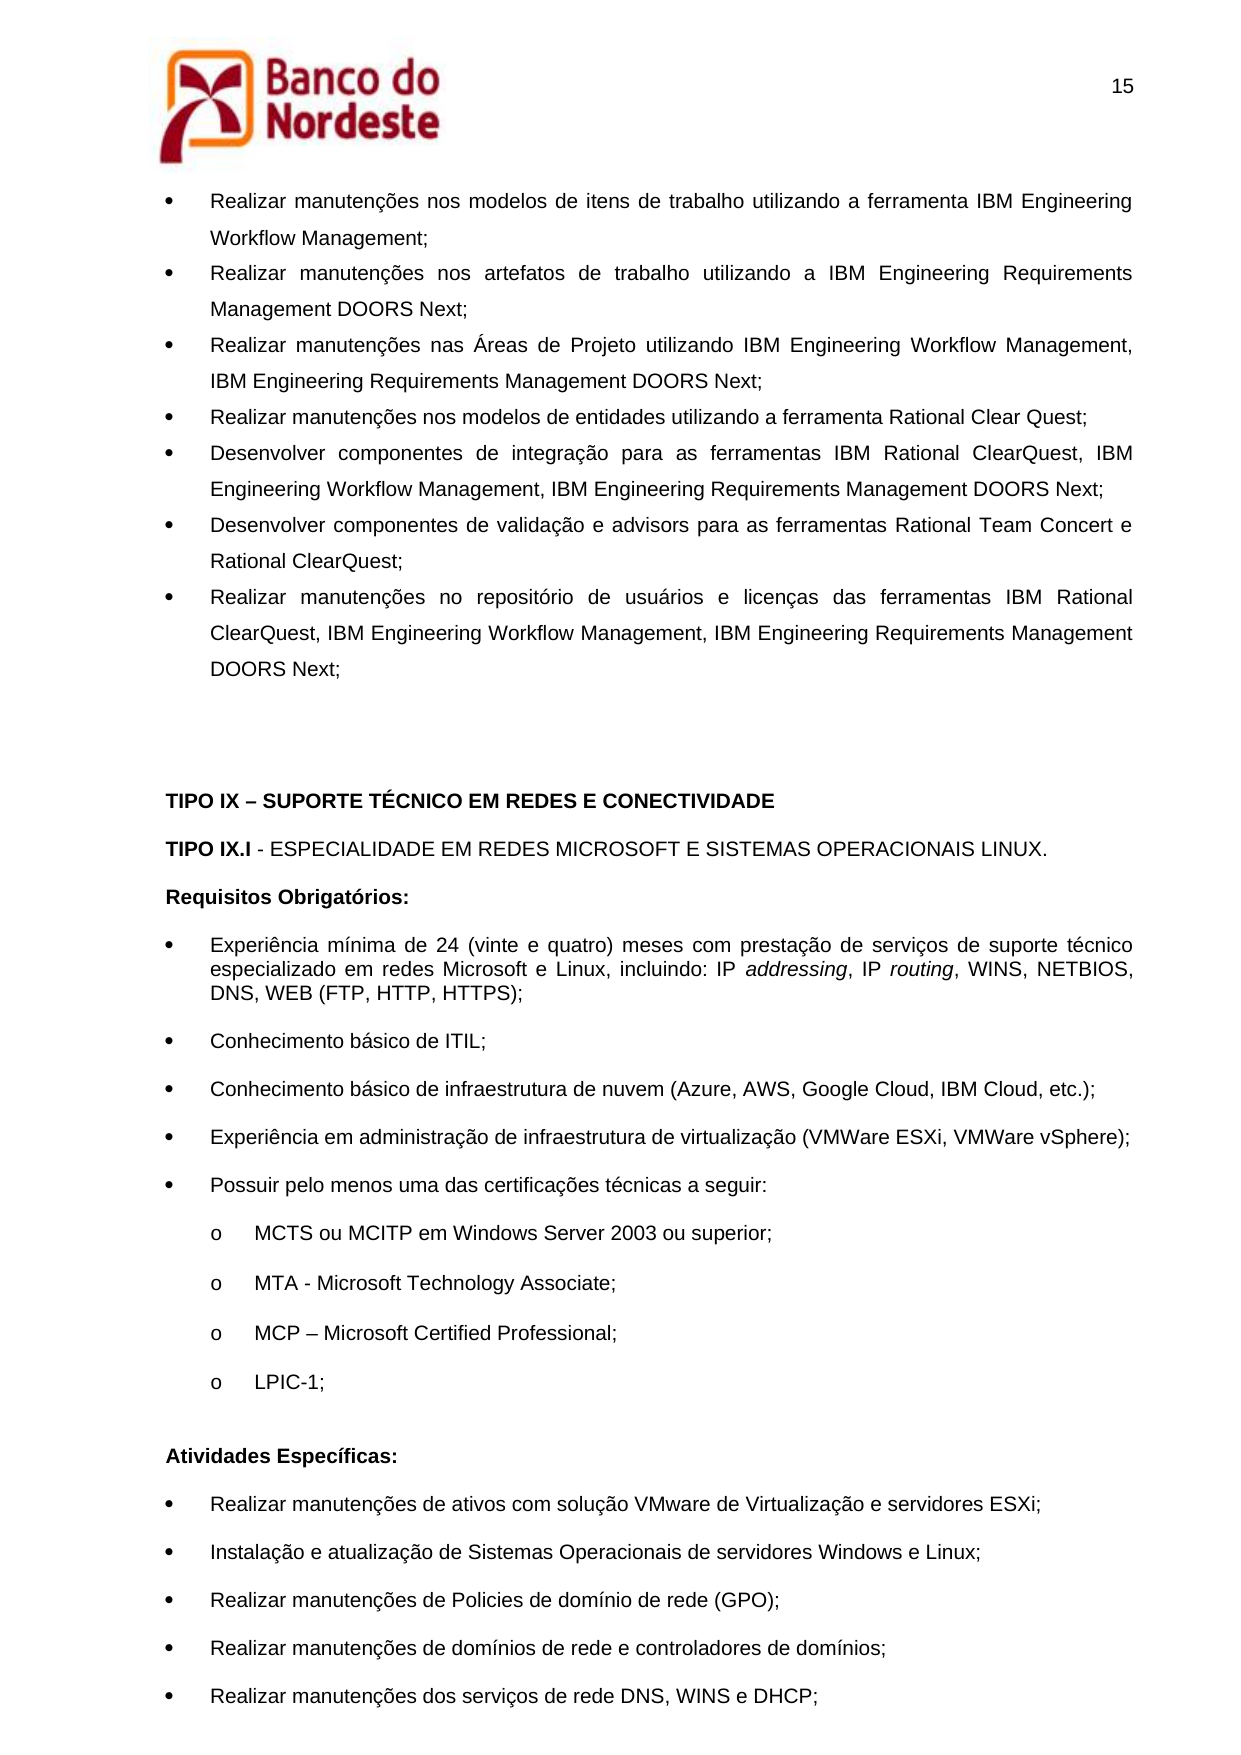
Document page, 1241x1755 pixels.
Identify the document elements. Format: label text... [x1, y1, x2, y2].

list Conhecimento básico de ITIL; [165, 1029, 1134, 1053]
list Desenvolver componentes de integração para as ferramentas IBM Rational ClearQuest, IBM Engineering Workflow Management, IBM Engineering Requirements Management DOORS Next; [165, 441, 1134, 501]
list Realizar manutenções de Policies de domínio de rede (GPO); [165, 1588, 1134, 1612]
list Desenvolver componentes de validação e advisors para as ferramentas Rational Team Concert e Rational ClearQuest; [165, 513, 1134, 573]
list LPIC-1; [210, 1370, 1134, 1396]
list Realizar manutenções nos modelos de entidades utilizando a ferramenta Rational Clear Quest; [165, 405, 1134, 429]
list Realizar manutenções de domínios de rede e controladores de domínios; [165, 1636, 1134, 1660]
list Realizar manutenções dos serviços de rede DNS, WINS e DHCP; [165, 1684, 1134, 1708]
text TIPO IX – Suporte Técnico em Redes e Conectividade [165, 789, 1134, 813]
list Experiência em administração de infraestrutura de virtualização (VMWare ESXi, VMWare vSphere); [165, 1125, 1134, 1149]
list Instalação e atualização de Sistemas Operacionais de servidores Windows e Linux; [165, 1540, 1134, 1564]
text Requisitos Obrigatórios: [165, 885, 1134, 909]
text TIPO IX.I - ESPECIALIDADE EM REDES MICROSOFT E SISTEMAS OPERACIONAIS LINUX. [165, 813, 1134, 861]
list MCP – Microsoft Certified Professional; [210, 1320, 1134, 1346]
list Realizar manutenções nos modelos de itens de trabalho utilizando a ferramenta IBM Engineering Workflow Management; [165, 189, 1134, 249]
list MCTS ou MCITP em Windows Server 2003 ou superior; [210, 1221, 1134, 1247]
list Realizar manutenções no repositório de usuários e licenças das ferramentas IBM Rational ClearQuest, IBM Engineering Workflow Management, IBM Engineering Requirements Management DOORS Next; [165, 585, 1134, 681]
list Realizar manutenções nas Áreas de Projeto utilizando IBM Engineering Workflow Management, IBM Engineering Requirements Management DOORS Next; [165, 333, 1134, 393]
text Atividades Específicas: [165, 1444, 1134, 1468]
list Possuir pelo menos uma das certificações técnicas a seguir: [165, 1173, 1134, 1197]
list Experiência mínima de 24 (vinte e quatro) meses com prestação de serviços de suporte técnico especializado em redes Microsoft e Linux, incluindo: IP addressing, IP routing, WINS, NETBIOS, DNS, WEB (FTP, HTTP, HTTPS); [165, 933, 1134, 1005]
list MTA - Microsoft Technology Associate; [210, 1271, 1134, 1296]
list Realizar manutenções de ativos com solução VMware de Virtualização e servidores ESXi; [165, 1492, 1134, 1516]
list Conhecimento básico de infraestrutura de nuvem (Azure, AWS, Google Cloud, IBM Cloud, etc.); [165, 1077, 1134, 1101]
list Realizar manutenções nos artefatos de trabalho utilizando a IBM Engineering Requirements Management DOORS Next; [165, 261, 1134, 321]
